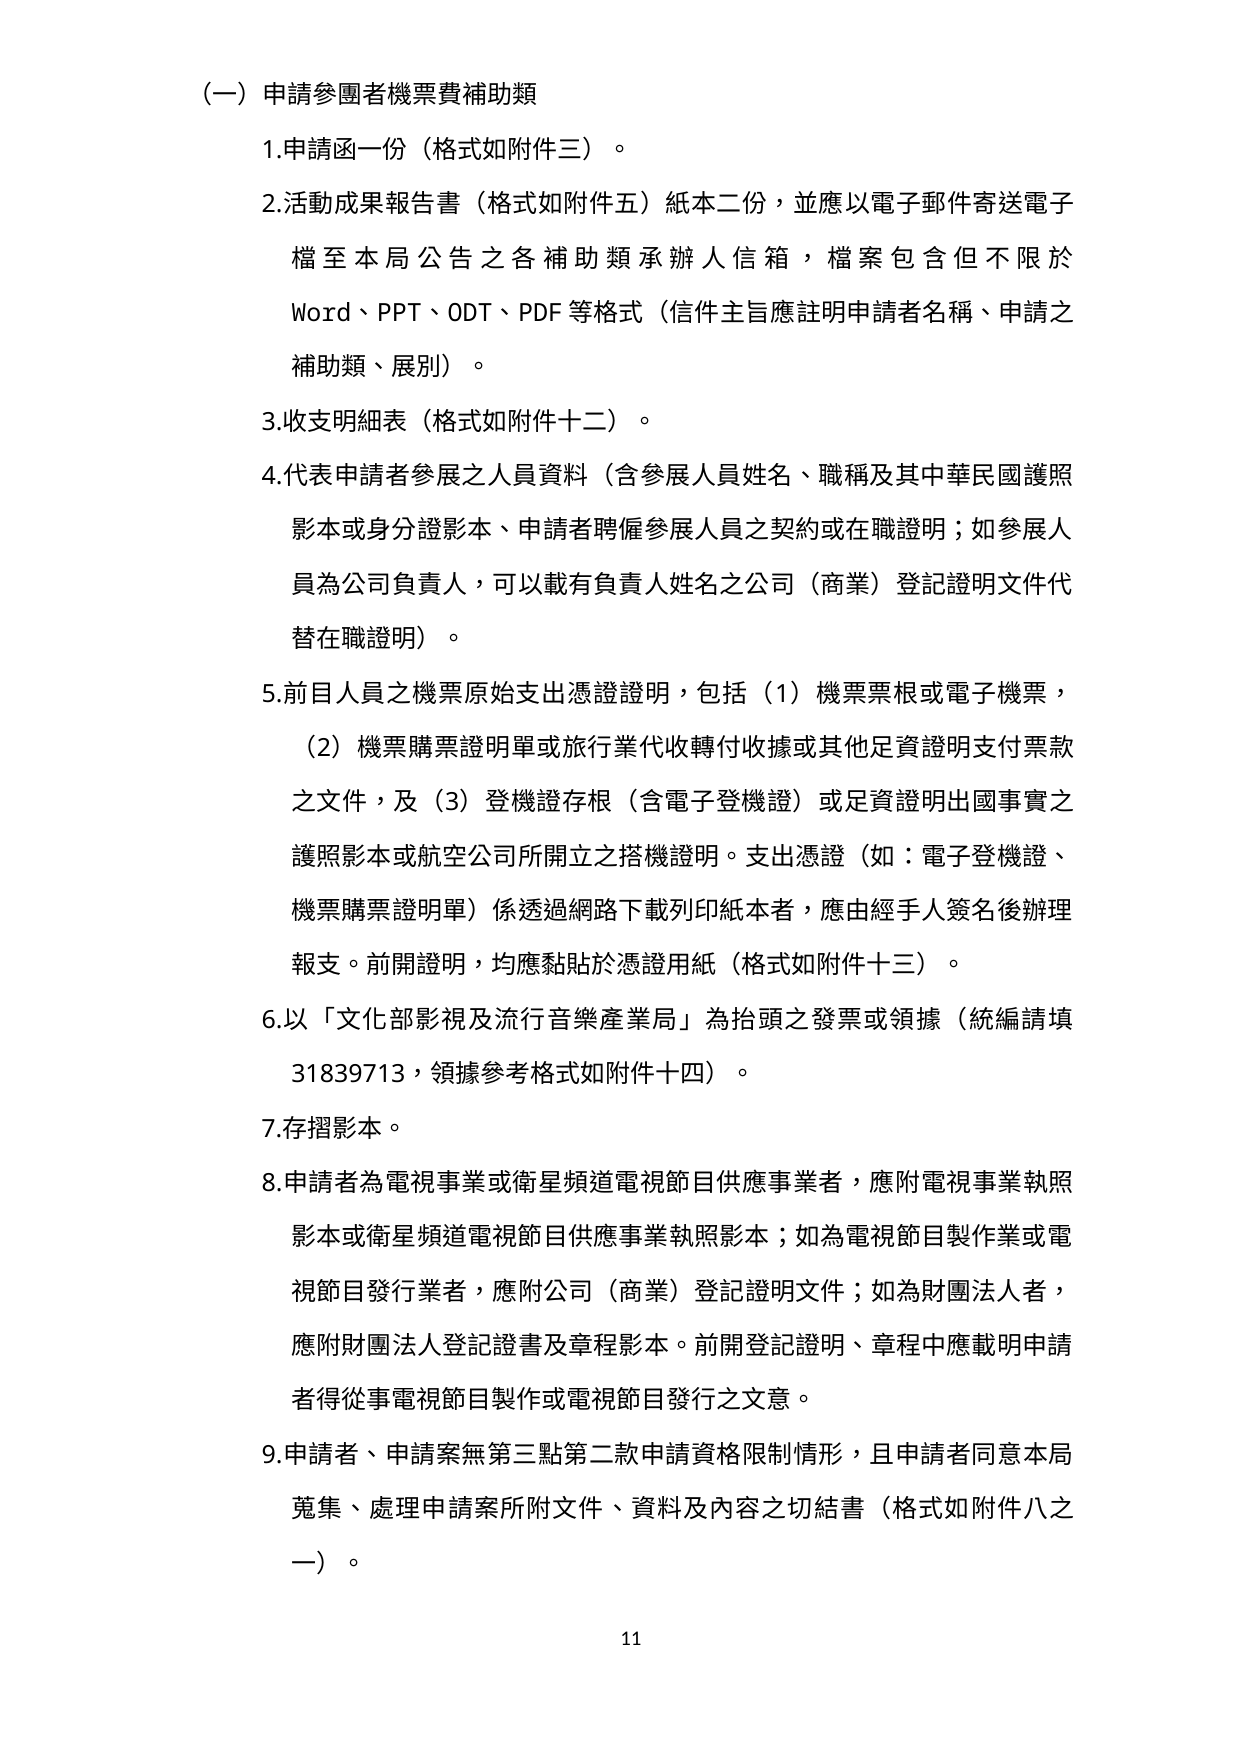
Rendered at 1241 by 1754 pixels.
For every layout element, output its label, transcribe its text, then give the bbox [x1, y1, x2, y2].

text 4.代表申請者參展之人員資料（含參展人員姓名、職稱及其中華民國護照影本或身分證影本、申請者聘僱參展人員之契約或在職證明；如參展人員為公司負責人，可以載有負責人姓名之公司（商業）登記證明文件代替在職證明）。 [261, 456, 1074, 655]
text 1.申請函一份（格式如附件三）。 [261, 129, 1074, 166]
text （一）申請參團者機票費補助類 [187, 75, 1074, 111]
text 9.申請者、申請案無第三點第二款申請資格限制情形，且申請者同意本局蒐集、處理申請案所附文件、資料及內容之切結書（格式如附件八之一）。 [261, 1434, 1074, 1579]
text 7.存摺影本。 [261, 1108, 1074, 1144]
text 3.收支明細表（格式如附件十二）。 [261, 401, 1074, 437]
text 5.前目人員之機票原始支出憑證證明，包括（1）機票票根或電子機票，（2）機票購票證明單或旅行業代收轉付收據或其他足資證明支付票款之文件，及（3）登機證存根（含電子登機證）或足資證明出國事實之護照影本或航空公司所開立之搭機證明。支出憑證（如：電子登機證、機票購票證明單）係透過網路下載列印紙本者，應由經手人簽名後辦理報支。前開證明，均應黏貼於憑證用紙（格式如附件十三）。 [261, 673, 1074, 981]
text 2.活動成果報告書（格式如附件五）紙本二份，並應以電子郵件寄送電子檔至本局公告之各補助類承辦人信箱，檔案包含但不限於Word、PPT、ODT、PDF等格式（信件主旨應註明申請者名稱、申請之補助類、展別）。 [261, 184, 1074, 383]
text 8.申請者為電視事業或衛星頻道電視節目供應事業者，應附電視事業執照影本或衛星頻道電視節目供應事業執照影本；如為電視節目製作業或電視節目發行業者，應附公司（商業）登記證明文件；如為財團法人者，應附財團法人登記證書及章程影本。前開登記證明、章程中應載明申請者得從事電視節目製作或電視節目發行之文意。 [261, 1162, 1074, 1416]
text 6.以「文化部影視及流行音樂產業局」為抬頭之發票或領據（統編請填31839713，領據參考格式如附件十四）。 [261, 999, 1074, 1090]
